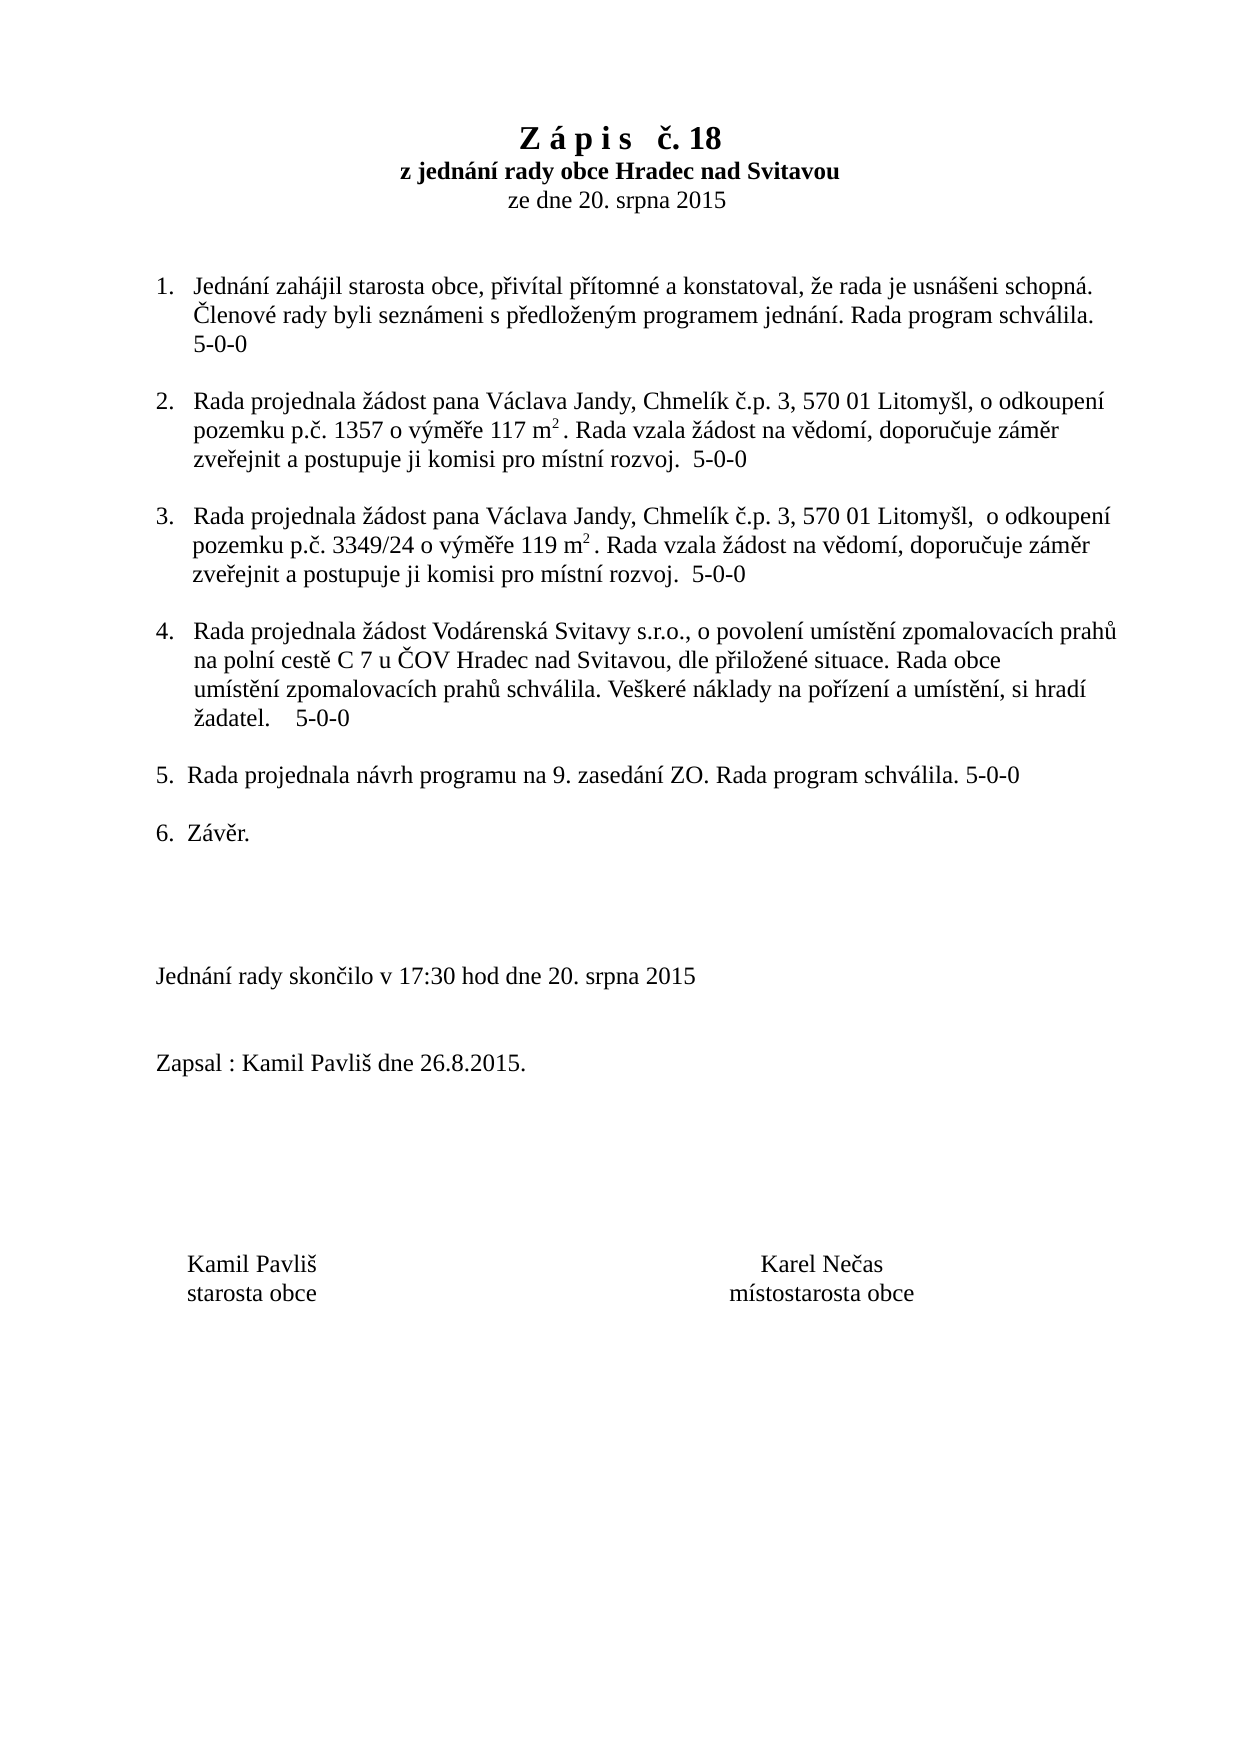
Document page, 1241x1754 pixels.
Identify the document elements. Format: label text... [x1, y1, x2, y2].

text Zapsal : Kamil Pavliš dne 26.8.2015. [156, 1048, 1122, 1076]
text Kamil Pavliš Karel Nečas [156, 1249, 1122, 1278]
text z jednání rady obce Hradec nad Svitavou [118, 156, 1122, 185]
text Jednání rady skončilo v 17:30 hod dne 20. srpna 2015 [156, 961, 1122, 990]
text 4. Rada projednala žádost Vodárenská Svitavy s.r.o., o povolení umístění zpomalovacích prahů na polní cestě C 7 u ČOV Hradec nad Svitavou, dle přiložené situace. Rada obce umístění zpomalovacích prahů schválila. Veškeré náklady na pořízení a umístění, si hradí žadatel. 5-0-0 [118, 616, 1122, 731]
text Z á p i s č. 18 [118, 118, 1122, 156]
text 5. Rada projednala návrh programu na 9. zasedání ZO. Rada program schválila. 5-0-0 [118, 760, 1122, 789]
list Jednání zahájil starosta obce, přivítal přítomné a konstatoval, že rada je usnášeni schopná. Členové rady byli seznámeni s předloženým programem jednání. Rada program schválila. 5-0-0 [156, 271, 1122, 358]
text starosta obce místostarosta obce [156, 1278, 1122, 1306]
text 3. Rada projednala žádost pana Václava Jandy, Chmelík č.p. 3, 570 01 Litomyšl, o odkoupení pozemku p.č. 3349/24 o výměře 119 m2 . Rada vzala žádost na vědomí, doporučuje záměr zveřejnit a postupuje ji komisi pro místní rozvoj. 5-0-0 [118, 501, 1122, 588]
list Rada projednala žádost pana Václava Jandy, Chmelík č.p. 3, 570 01 Litomyšl, o odkoupení pozemku p.č. 1357 o výměře 117 m2 . Rada vzala žádost na vědomí, doporučuje záměr zveřejnit a postupuje ji komisi pro místní rozvoj. 5-0-0 [156, 386, 1122, 473]
text 6. Závěr. [118, 818, 1122, 846]
text ze dne 20. srpna 2015 [118, 185, 1122, 214]
